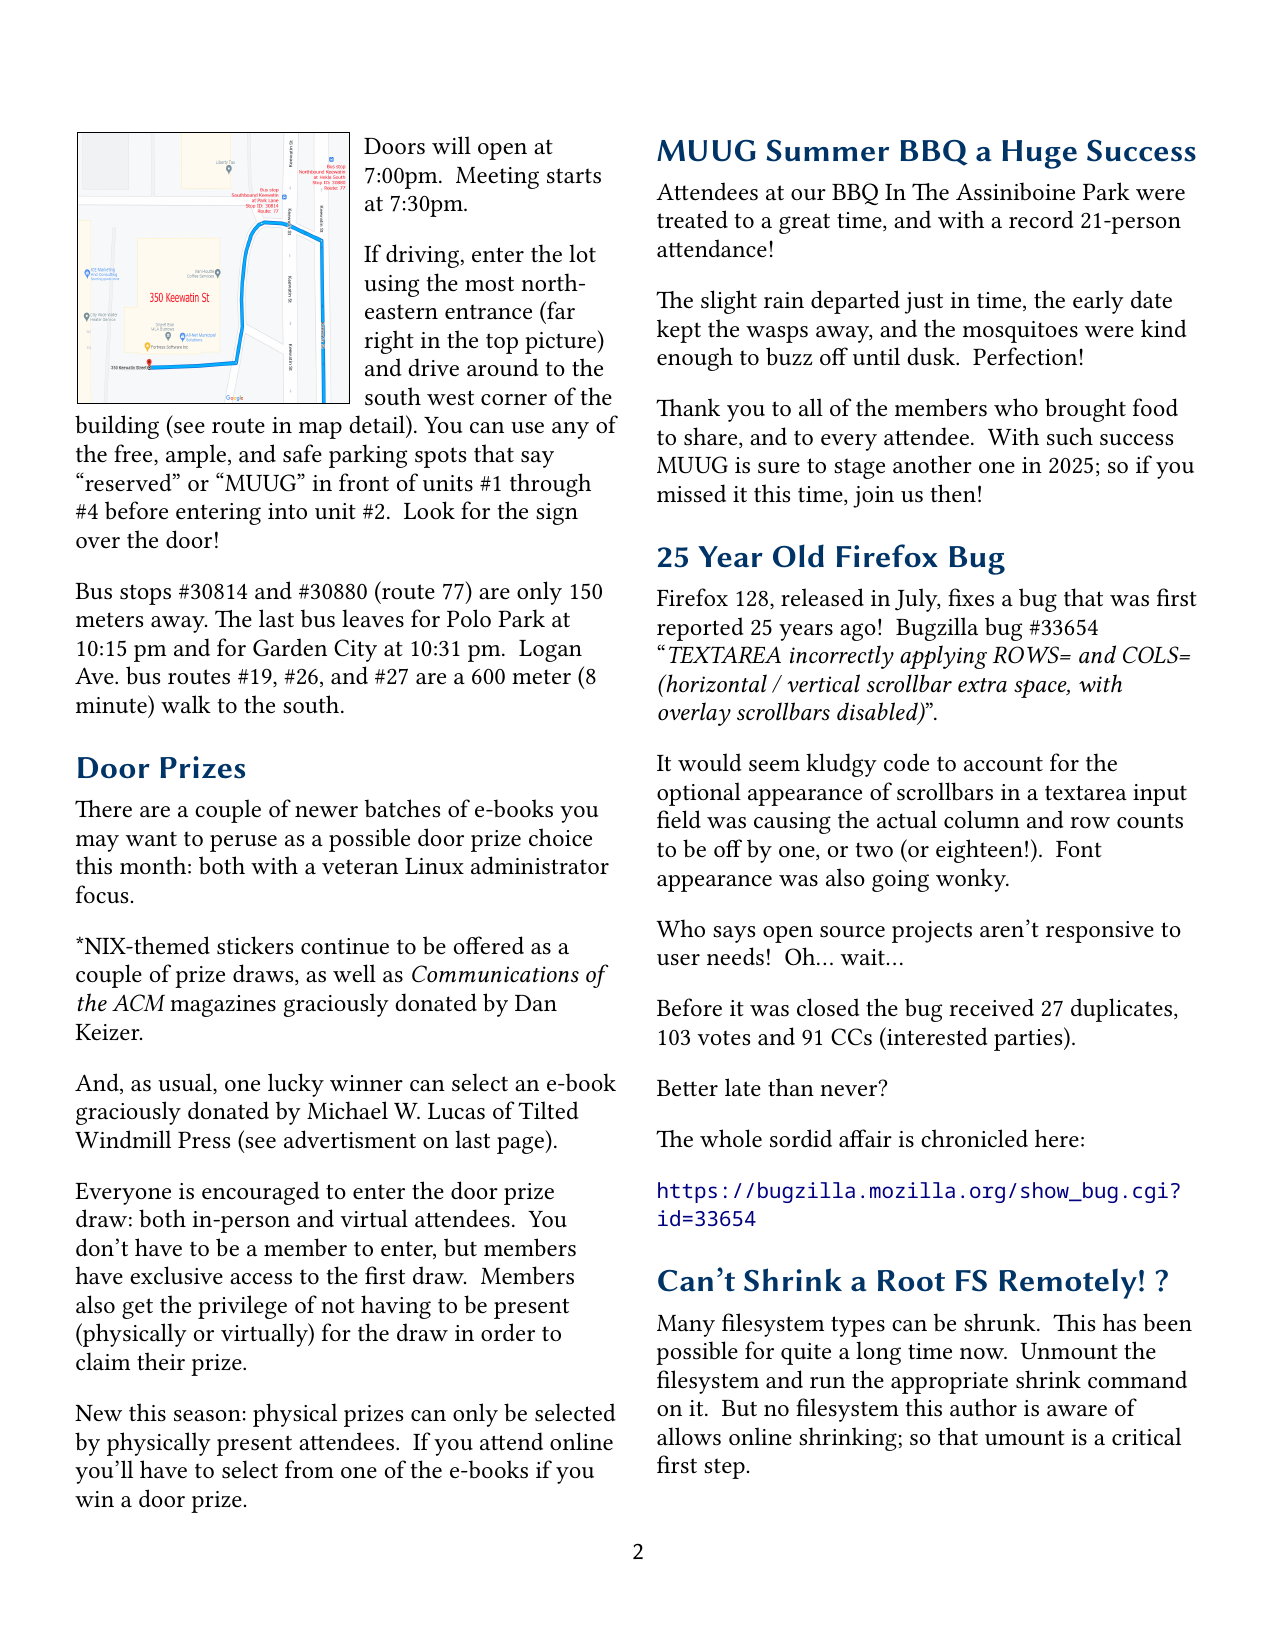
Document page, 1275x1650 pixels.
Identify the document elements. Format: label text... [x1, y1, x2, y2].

text Many filesystem types can be shrunk. This has been possible for quite a long time now. Unmount the filesystem and run the appropriate shrink command on it. But no filesystem this author is aware of allows online shrinking; so that umount is a critical first step. [656, 1309, 1200, 1480]
subtitle https://bugzilla.mozilla.org/show_bug.cgi?id=33654 [656, 1176, 1200, 1233]
text And, as usual, one lucky winner can select an e-book graciously donated by Michael W. Lucas of Tilted Windmill Press (see advertisment on last page). [75, 1069, 619, 1154]
text If driving, enter the lot using the most north-eastern entrance (far right in the top picture) and drive around to the south west corner of the building (see route in map detail). You can use any of the free, ample, and safe parking spots that say “reserved” or “MUUG” in front of units #1 through #4 before entering into unit #2. Look for the sign over the door! [75, 240, 619, 554]
text Attendees at our BBQ In The Assiniboine Park were treated to a great time, and with a record 21-person attendance! [656, 178, 1200, 264]
text Before it was closed the bug received 27 duplicates, 103 votes and 91 CCs (interested parties). [656, 994, 1200, 1051]
subtitle MUUG Summer BBQ a Huge Success [656, 132, 1200, 169]
text The slight rain departed just in time, the early date kept the wasps away, and the mosquitoes were kind enough to buzz off until dusk. Perfection! [656, 286, 1200, 372]
text Firefox 128, released in July, fixes a bug that was first reported 25 years ago! Bugzilla bug #33654 “TEXTAREA incorrectly applying ROWS= and COLS= (horizontal / vertical scrollbar extra space, with overlay scrollbars disabled)”. [656, 584, 1200, 727]
text *NIX-themed stickers continue to be offered as a couple of prize draws, as well as Communications of the ACM magazines graciously donated by Dan Keizer. [75, 932, 619, 1046]
text Everyone is encouraged to enter the door prize draw: both in-person and virtual attendees. You don’t have to be a member to enter, but members have exclusive access to the first draw. Members also get the privilege of not having to be present (physically or virtually) for the draw in order to claim their prize. [75, 1177, 619, 1377]
text Who says open source projects aren’t responsive to user needs! Oh… wait… [656, 915, 1200, 972]
text Thank you to all of the members who brought food to share, and to every attendee. With such success MUUG is sure to stage another one in 2025; so if you missed it this time, join us then! [656, 394, 1200, 508]
text Doors will open at 7:00pm. Meeting starts at 7:30pm. [350, 132, 619, 218]
subtitle Door Prizes [75, 749, 619, 786]
text The whole sordid affair is chronicled here: [656, 1125, 1200, 1153]
text It would seem kludgy code to account for the optional appearance of scrollbars in a textarea input field was causing the actual column and row counts to be off by one, or two (or eighteen!). Font appearance was also going wonky. [656, 749, 1200, 892]
picture [78, 133, 349, 403]
subtitle 25 Year Old Firefox Bug [656, 538, 1200, 575]
text New this season: physical prizes can only be selected by physically present attendees. If you attend online you’ll have to select from one of the e-books if you win a door prize. [75, 1399, 619, 1513]
subtitle Can’t Shrink a Root FS Remotely! ? [656, 1263, 1200, 1300]
text Better late than never? [656, 1074, 1200, 1102]
text There are a couple of newer batches of e-books you may want to peruse as a possible door prize choice this month: both with a veteran Linux administrator focus. [75, 795, 619, 909]
text Bus stops #30814 and #30880 (route 77) are only 150 meters away. The last bus leaves for Polo Park at 10:15 pm and for Garden City at 10:31 pm. Logan Ave. bus routes #19, #26, and #27 are a 600 meter (8 minute) walk to the south. [75, 577, 619, 719]
